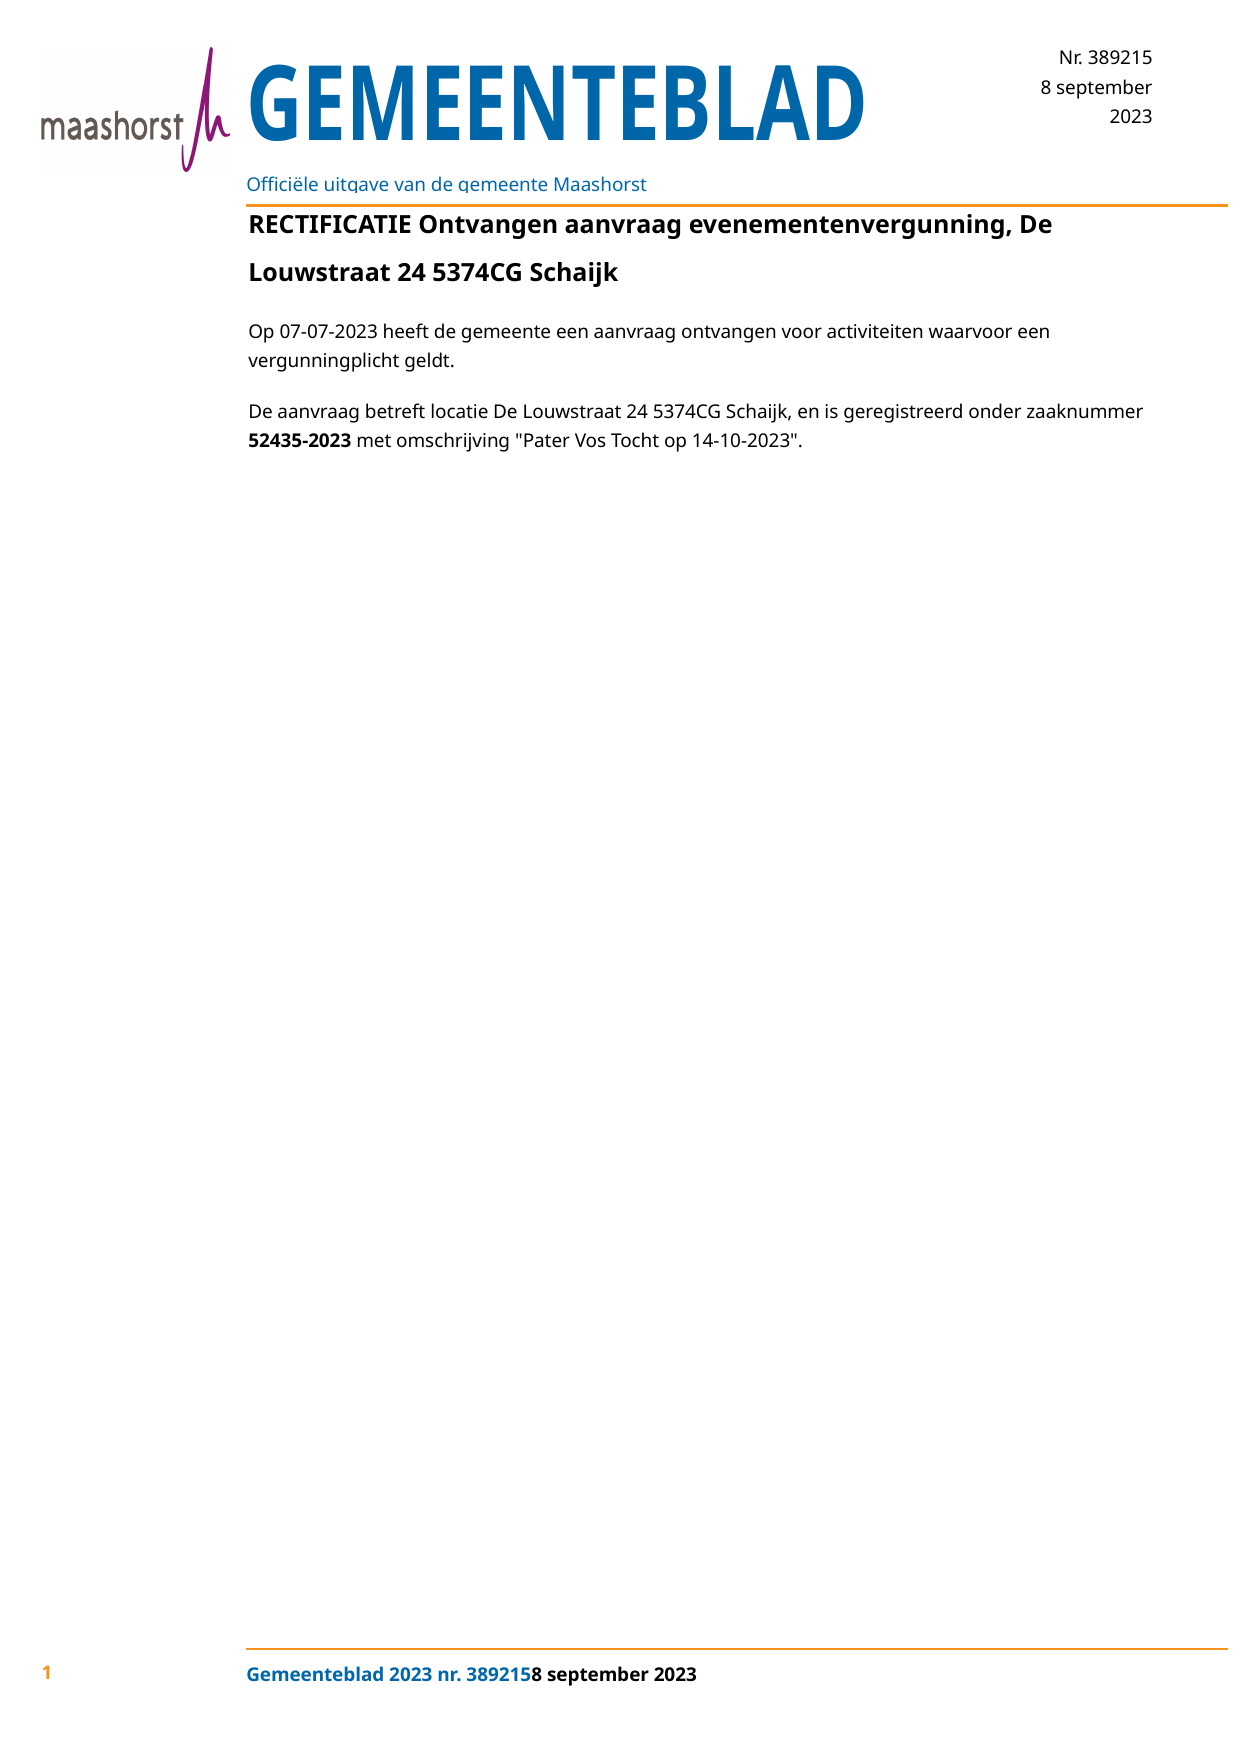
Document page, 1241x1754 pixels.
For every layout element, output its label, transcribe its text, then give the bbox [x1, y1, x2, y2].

picture [41, 47, 231, 172]
text RECTIFICATIE Ontvangen aanvraag evenementenvergunning, De Louwstraat 24 5374CG Schaijk [248, 207, 1152, 288]
text De aanvraag betreft locatie De Louwstraat 24 5374CG Schaijk, en is geregistreerd onder zaaknummer 52435-2023 met omschrijving "Pater Vos Tocht op 14-10-2023". [248, 398, 1152, 453]
text Op 07-07-2023 heeft de gemeente een aanvraag ontvangen voor activiteiten waarvoor een vergunningplicht geldt. [248, 318, 1152, 373]
